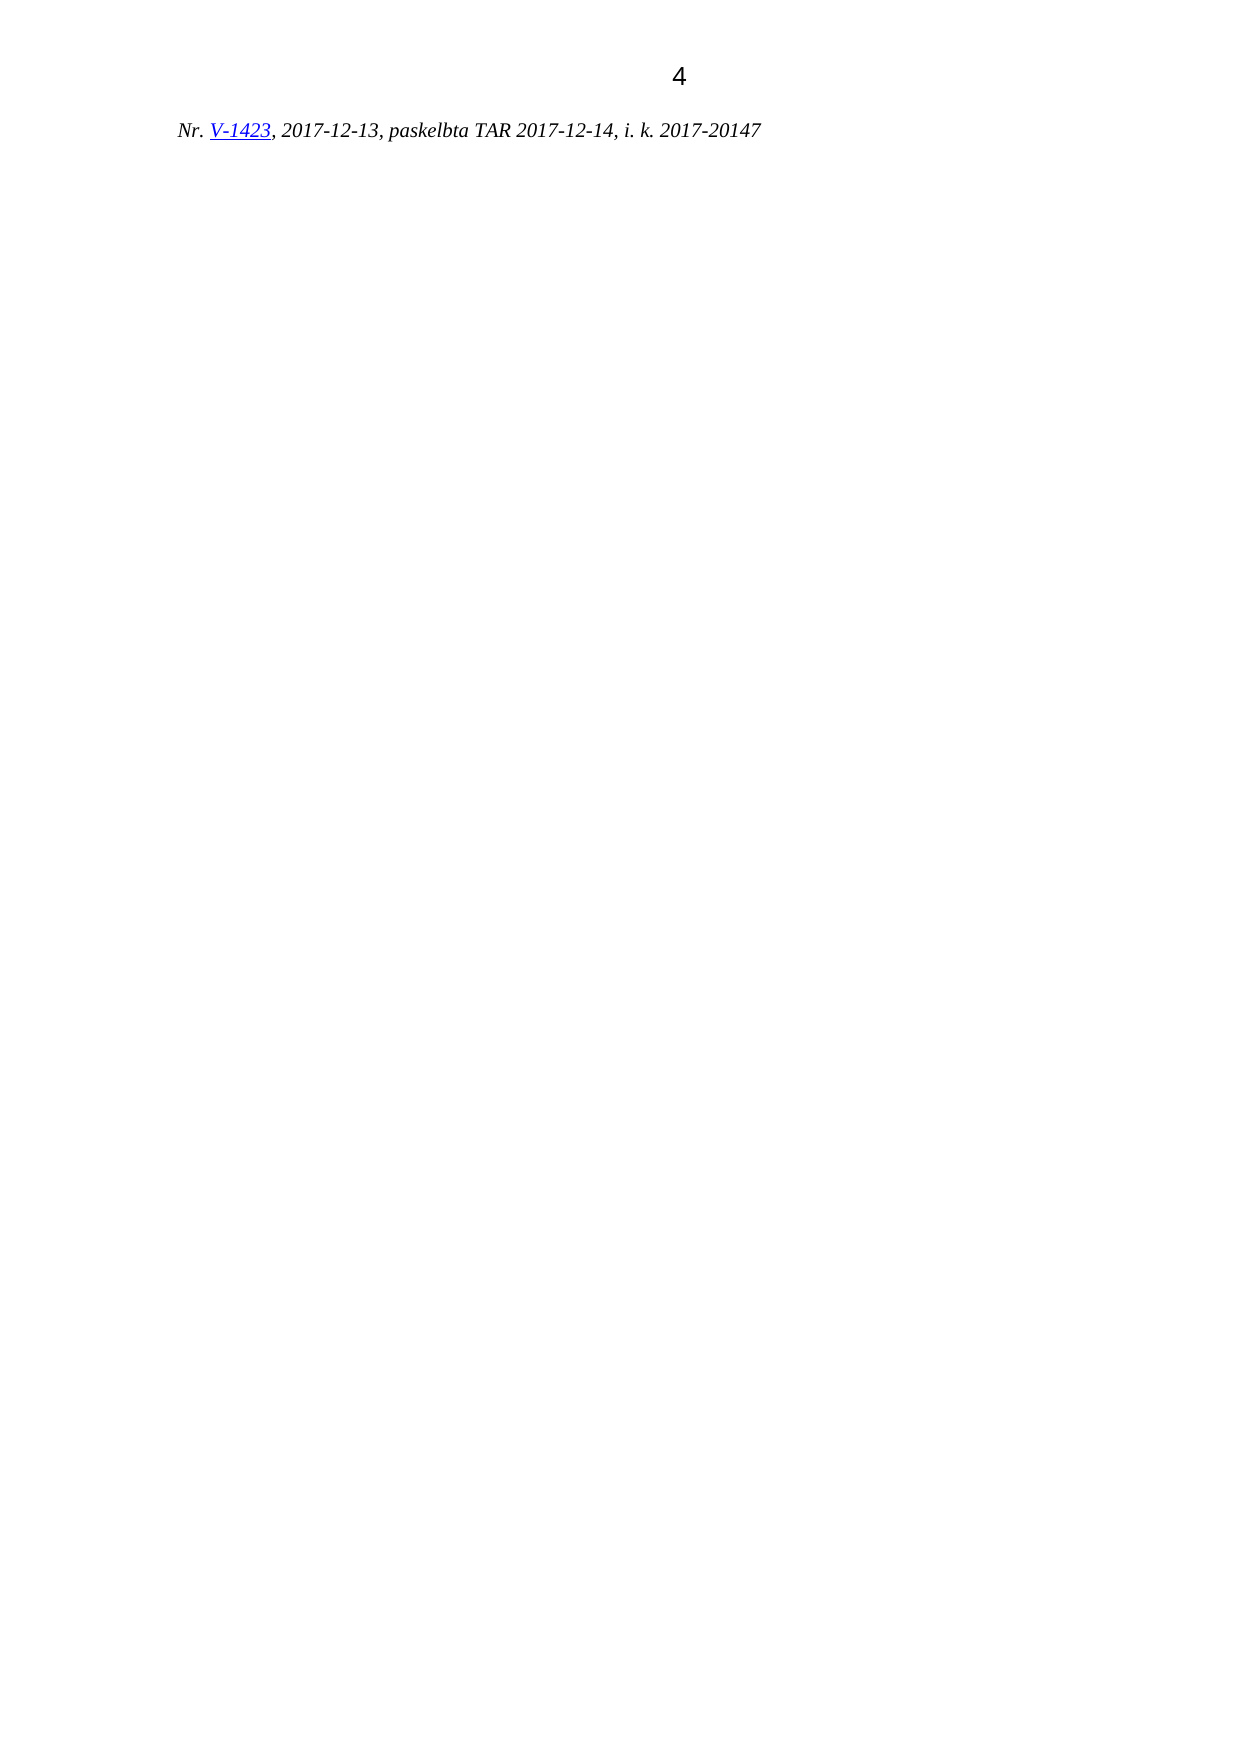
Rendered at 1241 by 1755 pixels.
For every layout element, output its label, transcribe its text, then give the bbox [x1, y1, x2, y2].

text Nr. V-1423, 2017-12-13, paskelbta TAR 2017-12-14, i. k. 2017-20147 [177, 118, 1181, 142]
